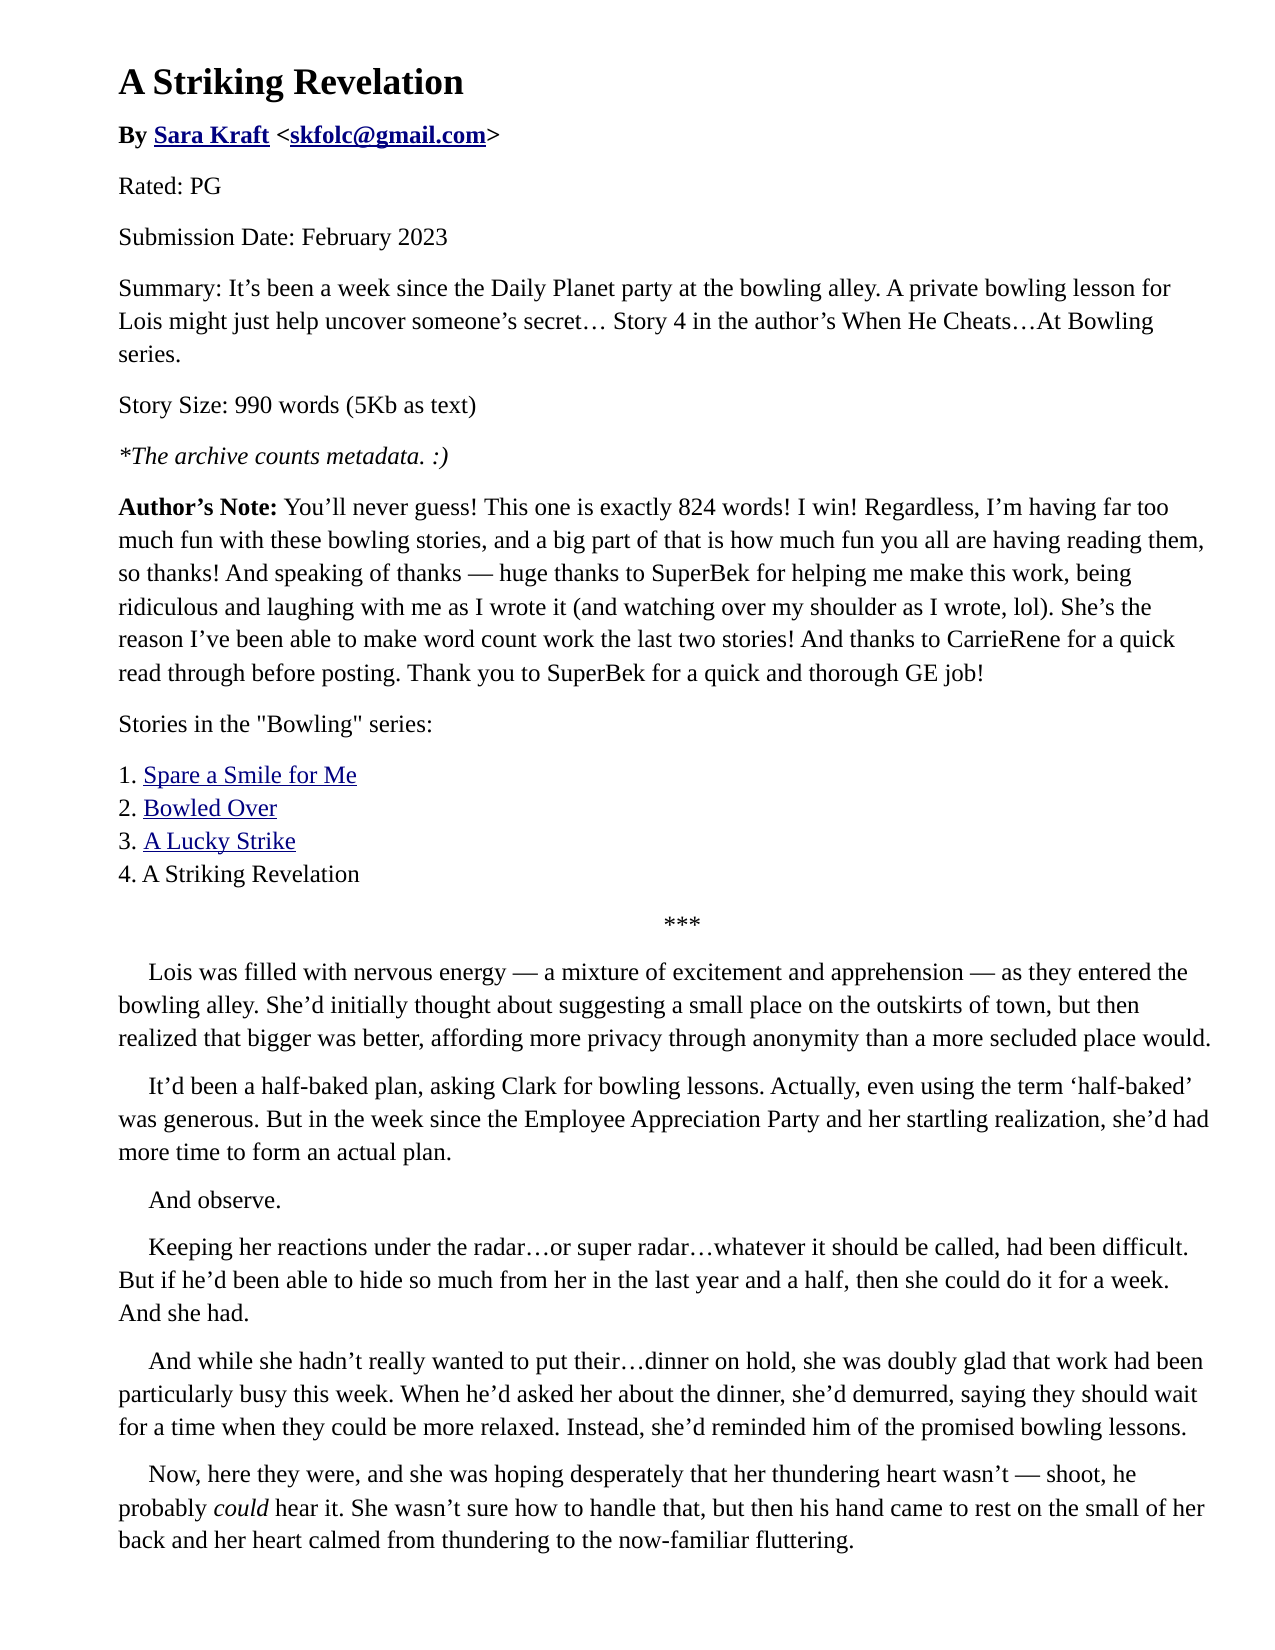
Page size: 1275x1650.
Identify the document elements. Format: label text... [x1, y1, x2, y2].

text Story Size: 990 words (5Kb as text) [118, 390, 1216, 419]
text Lois was filled with nervous energy — a mixture of excitement and apprehension — as they entered the bowling alley. She’d initially thought about suggesting a small place on the outskirts of town, but then realized that bigger was better, affording more privacy through anonymity than a more secluded place would. [118, 957, 1216, 1052]
text Submission Date: February 2023 [118, 222, 1216, 251]
text *** [118, 910, 1216, 938]
text Rated: PG [118, 171, 1216, 200]
text And while she hadn’t really wanted to put their…dinner on hold, she was doubly glad that work had been particularly busy this week. When he’d asked her about the dinner, she’d demurred, saying they should wait for a time when they could be more relaxed. Instead, she’d reminded him of the promised bowling lessons. [118, 1346, 1216, 1441]
text *The archive counts metadata. :) [118, 441, 1216, 470]
text Stories in the "Bowling" series: [118, 709, 1216, 737]
text By Sara Kraft <skfolc@gmail.com> [118, 120, 1216, 149]
text Keeping her reactions under the radar…or super radar…whatever it should be called, had been difficult. But if he’d been able to hide so much from her in the last year and a half, then she could do it for a week. And she had. [118, 1232, 1216, 1327]
text Now, here they were, and she was hoping desperately that her thundering heart wasn’t — shoot, he probably could hear it. She wasn’t sure how to handle that, but then his hand came to rest on the small of her back and her heart calmed from thundering to the now-familiar fluttering. [118, 1459, 1216, 1554]
text Author’s Note: You’ll never guess! This one is exactly 824 words! I win! Regardless, I’m having far too much fun with these bowling stories, and a big part of that is how much fun you all are having reading them, so thanks! And speaking of thanks — huge thanks to SuperBek for helping me make this work, being ridiculous and laughing with me as I wrote it (and watching over my shoulder as I wrote, lol). She’s the reason I’ve been able to make word count work the last two stories! And thanks to CarrieRene for a quick read through before posting. Thank you to SuperBek for a quick and thorough GE job! [118, 492, 1216, 686]
subtitle A Striking Revelation [118, 59, 1216, 102]
text Summary: It’s been a week since the Daily Planet party at the bowling alley. A private bowling lesson for Lois might just help uncover someone’s secret… Story 4 in the author’s When He Cheats…At Bowling series. [118, 273, 1216, 368]
text And observe. [118, 1185, 1216, 1213]
text It’d been a half-baked plan, asking Clark for bowling lessons. Actually, even using the term ‘half-baked’ was generous. But in the week since the Employee Appreciation Party and her startling realization, she’d had more time to form an actual plan. [118, 1071, 1216, 1166]
text 1. Spare a Smile for Me 2. Bowled Over 3. A Lucky Strike 4. A Striking Revelation [118, 760, 1216, 887]
